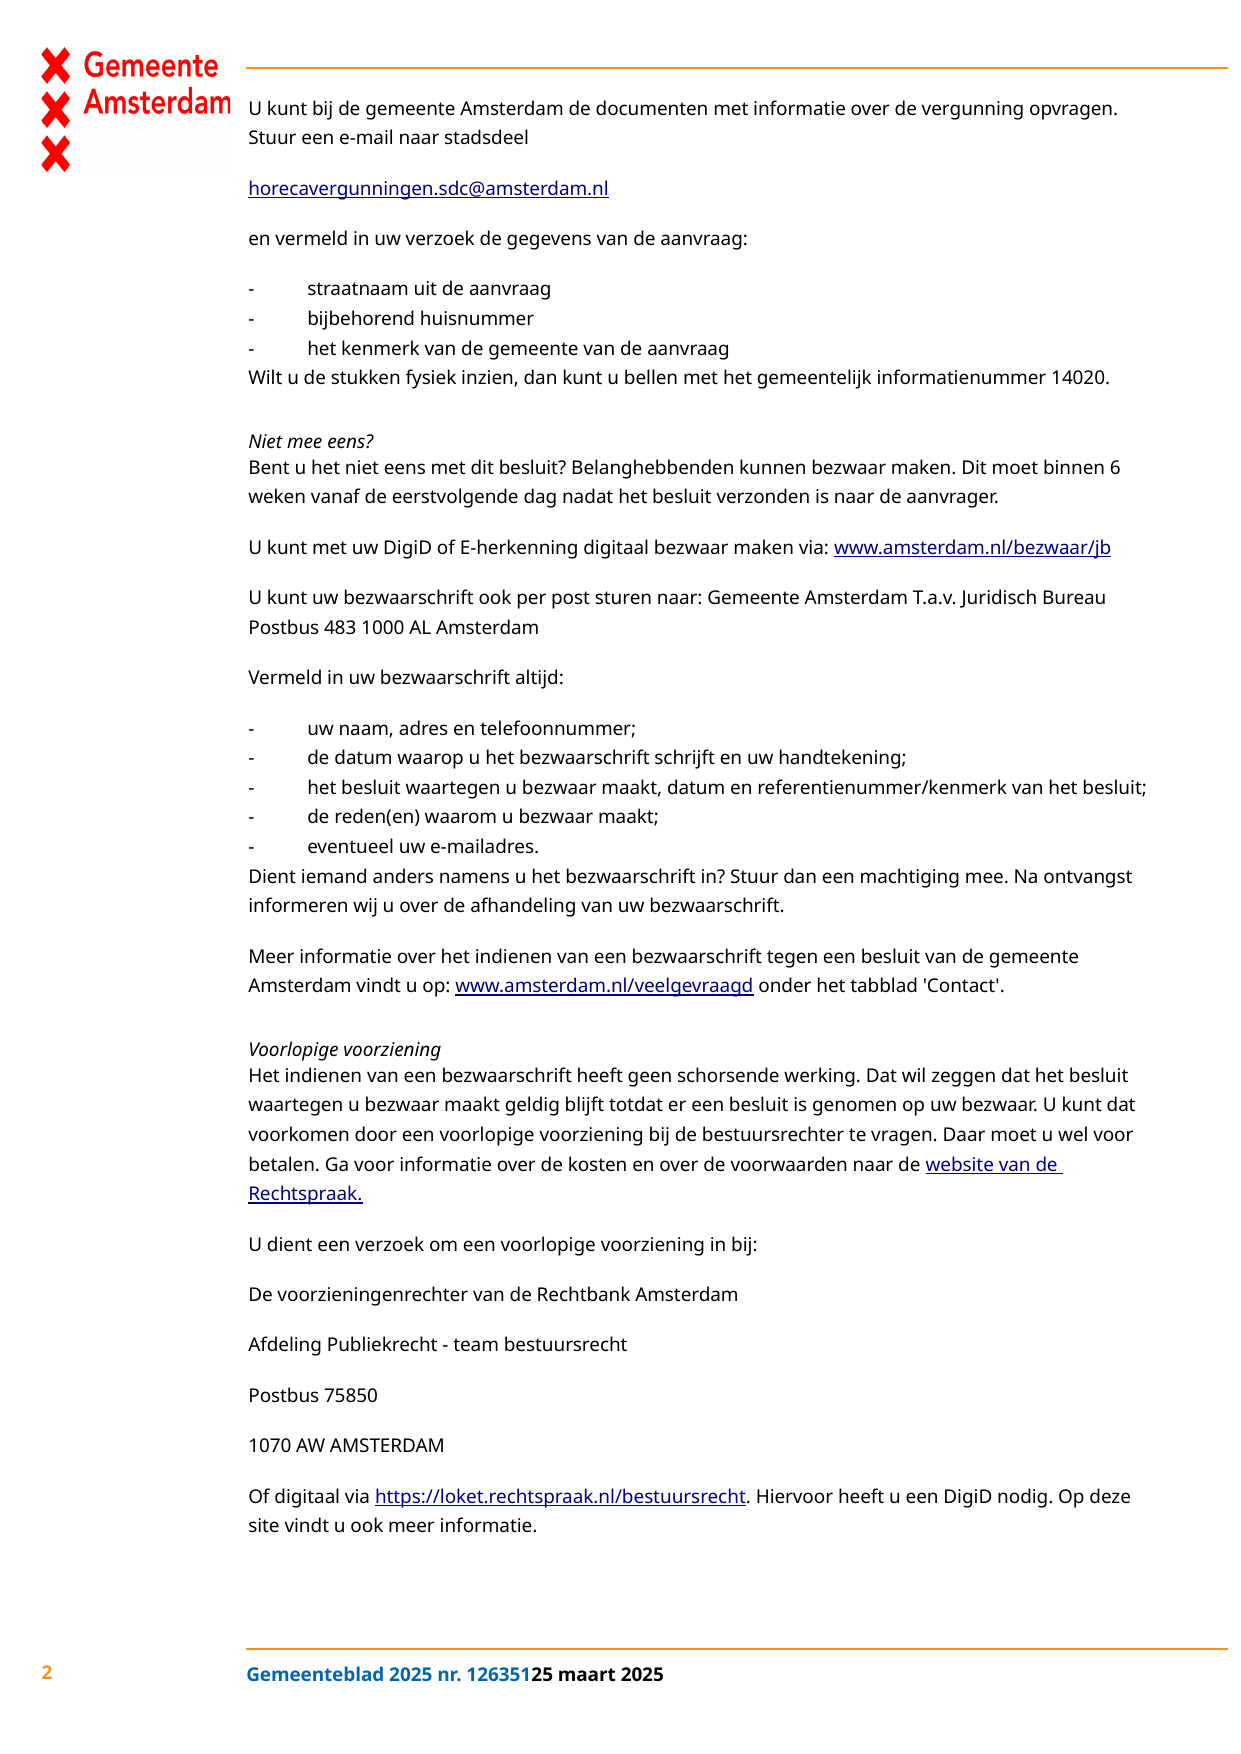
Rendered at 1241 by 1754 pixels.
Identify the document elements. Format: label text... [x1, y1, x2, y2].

list het besluit waartegen u bezwaar maakt, datum en referentienummer/kenmerk van het besluit; [248, 774, 1152, 800]
text 1070 AW AMSTERDAM [248, 1432, 1152, 1458]
list uw naam, adres en telefoonnummer; [248, 715, 1152, 741]
text U kunt bij de gemeente Amsterdam de documenten met informatie over de vergunning opvragen. Stuur een e-mail naar stadsdeel [248, 95, 1152, 150]
text Wilt u de stukken fysiek inzien, dan kunt u bellen met het gemeentelijk informatienummer 14020. [248, 364, 1152, 390]
text horecavergunningen.sdc@amsterdam.nl [248, 175, 1152, 201]
list bijbehorend huisnummer [248, 305, 1152, 331]
text U dient een verzoek om een voorlopige voorziening in bij: [248, 1231, 1152, 1257]
text U kunt uw bezwaarschrift ook per post sturen naar: Gemeente Amsterdam T.a.v. Juridisch Bureau Postbus 483 1000 AL Amsterdam [248, 584, 1152, 640]
list straatnaam uit de aanvraag [248, 276, 1152, 301]
text Vermeld in uw bezwaarschrift altijd: [248, 664, 1152, 690]
text Bent u het niet eens met dit besluit? Belanghebbenden kunnen bezwaar maken. Dit moet binnen 6 weken vanaf de eerstvolgende dag nadat het besluit verzonden is naar de aanvrager. [248, 454, 1152, 509]
text Postbus 75850 [248, 1382, 1152, 1408]
picture [41, 47, 231, 172]
list de reden(en) waarom u bezwaar maakt; [248, 804, 1152, 829]
text Het indienen van een bezwaarschrift heeft geen schorsende werking. Dat wil zeggen dat het besluit waartegen u bezwaar maakt geldig blijft totdat er een besluit is genomen op uw bezwaar. U kunt dat voorkomen door een voorlopige voorziening bij de bestuursrechter te vragen. Daar moet u wel voor betalen. Ga voor informatie over de kosten en over de voorwaarden naar de website van de Rechtspraak. [248, 1062, 1152, 1206]
list de datum waarop u het bezwaarschrift schrijft en uw handtekening; [248, 744, 1152, 770]
text Afdeling Publiekrecht - team bestuursrecht [248, 1332, 1152, 1357]
text Voorlopige voorziening [248, 1036, 1152, 1062]
text Dient iemand anders namens u het bezwaarschrift in? Stuur dan een machtiging mee. Na ontvangst informeren wij u over de afhandeling van uw bezwaarschrift. [248, 863, 1152, 918]
list het kenmerk van de gemeente van de aanvraag [248, 335, 1152, 361]
text Of digitaal via https://loket.rechtspraak.nl/bestuursrecht. Hiervoor heeft u een DigiD nodig. Op deze site vindt u ook meer informatie. [248, 1483, 1152, 1538]
text U kunt met uw DigiD of E-herkenning digitaal bezwaar maken via: www.amsterdam.nl/bezwaar/jb [248, 534, 1152, 560]
list eventueel uw e-mailadres. [248, 833, 1152, 859]
text De voorzieningenrechter van de Rechtbank Amsterdam [248, 1281, 1152, 1307]
text Meer informatie over het indienen van een bezwaarschrift tegen een besluit van de gemeente Amsterdam vindt u op: www.amsterdam.nl/veelgevraagd onder het tabblad 'Contact'. [248, 943, 1152, 998]
text en vermeld in uw verzoek de gegevens van de aanvraag: [248, 225, 1152, 251]
text Niet mee eens? [248, 428, 1152, 454]
